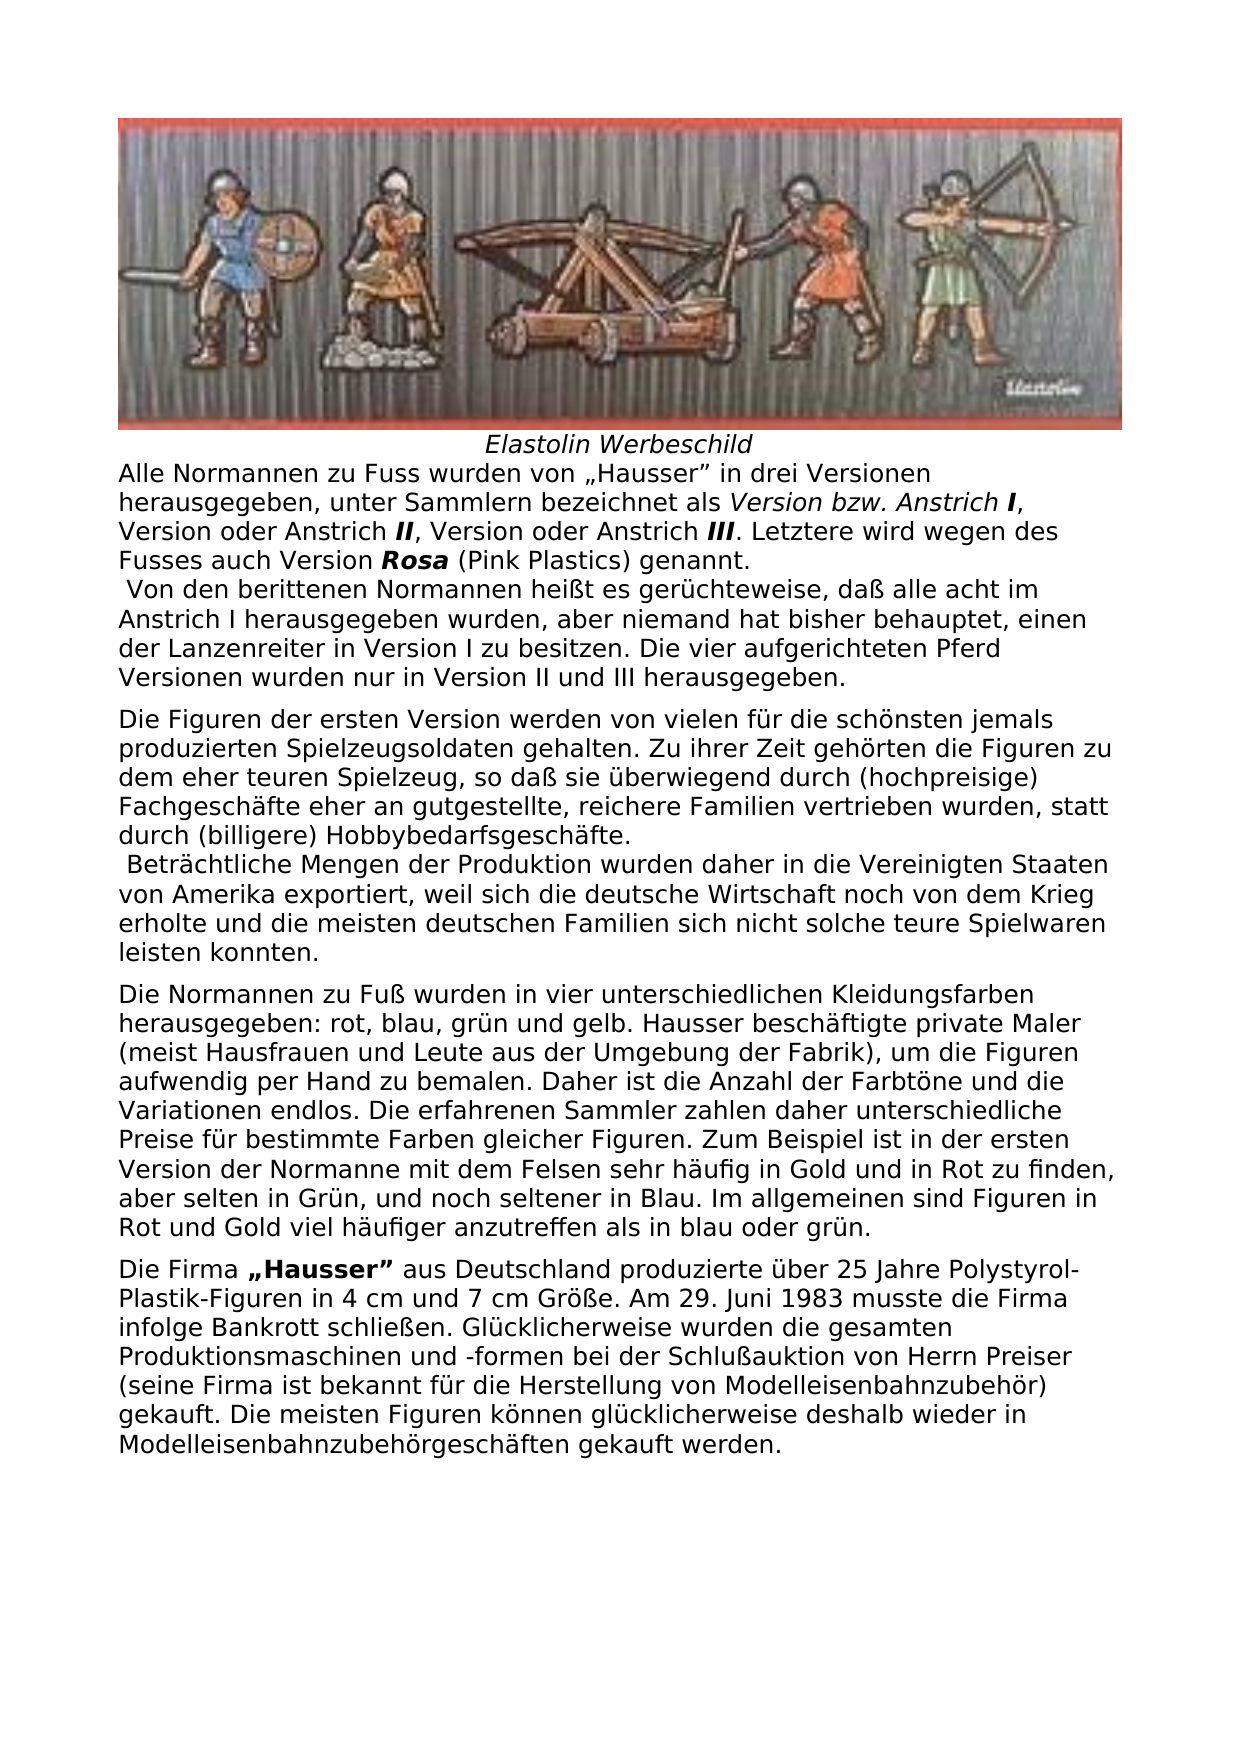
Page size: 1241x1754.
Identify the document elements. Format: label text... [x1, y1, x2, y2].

text Die Normannen zu Fuß wurden in vier unterschiedlichen Kleidungsfarben herausgegeben: rot, blau, grün und gelb. Hausser beschäftigte private Maler (meist Hausfrauen und Leute aus der Umgebung der Fabrik), um die Figuren aufwendig per Hand zu bemalen. Daher ist die Anzahl der Farbtöne und die Variationen endlos. Die erfahrenen Sammler zahlen daher unterschiedliche Preise für bestimmte Farben gleicher Figuren. Zum Beispiel ist in der ersten Version der Normanne mit dem Felsen sehr häufig in Gold und in Rot zu finden, aber selten in Grün, und noch seltener in Blau. Im allgemeinen sind Figuren in Rot und Gold viel häufiger anzutreffen als in blau oder grün. [118, 980, 1122, 1242]
text Elastolin Werbeschild [118, 430, 1122, 459]
picture [118, 118, 1123, 430]
text Die Figuren der ersten Version werden von vielen für die schönsten jemals produzierten Spielzeugsoldaten gehalten. Zu ihrer Zeit gehörten die Figuren zu dem eher teuren Spielzeug, so daß sie überwiegend durch (hochpreisige) Fachgeschäfte eher an gutgestellte, reichere Familien vertrieben wurden, statt durch (billigere) Hobbybedarfsgeschäfte. Beträchtliche Mengen der Produktion wurden daher in die Vereinigten Staaten von Amerika exportiert, weil sich die deutsche Wirtschaft noch von dem Krieg erholte und die meisten deutschen Familien sich nicht solche teure Spielwaren leisten konnten. [118, 705, 1122, 967]
text Die Firma „Hausser” aus Deutschland produzierte über 25 Jahre Polystyrol-Plastik-Figuren in 4 cm und 7 cm Größe. Am 29. Juni 1983 musste die Firma infolge Bankrott schließen. Glücklicherweise wurden die gesamten Produktionsmaschinen und -formen bei der Schlußauktion von Herrn Preiser (seine Firma ist bekannt für die Herstellung von Modelleisenbahnzubehör) gekauft. Die meisten Figuren können glücklicherweise deshalb wieder in Modelleisenbahnzubehörgeschäften gekauft werden. [118, 1255, 1122, 1459]
text Alle Normannen zu Fuss wurden von „Hausser” in drei Versionen herausgegeben, unter Sammlern bezeichnet als Version bzw. Anstrich I, Version oder Anstrich II, Version oder Anstrich III. Letztere wird wegen des Fusses auch Version Rosa (Pink Plastics) genannt. Von den berittenen Normannen heißt es gerüchteweise, daß alle acht im Anstrich I herausgegeben wurden, aber niemand hat bisher behauptet, einen der Lanzenreiter in Version I zu besitzen. Die vier aufgerichteten Pferd Versionen wurden nur in Version II und III herausgegeben. [118, 459, 1122, 692]
